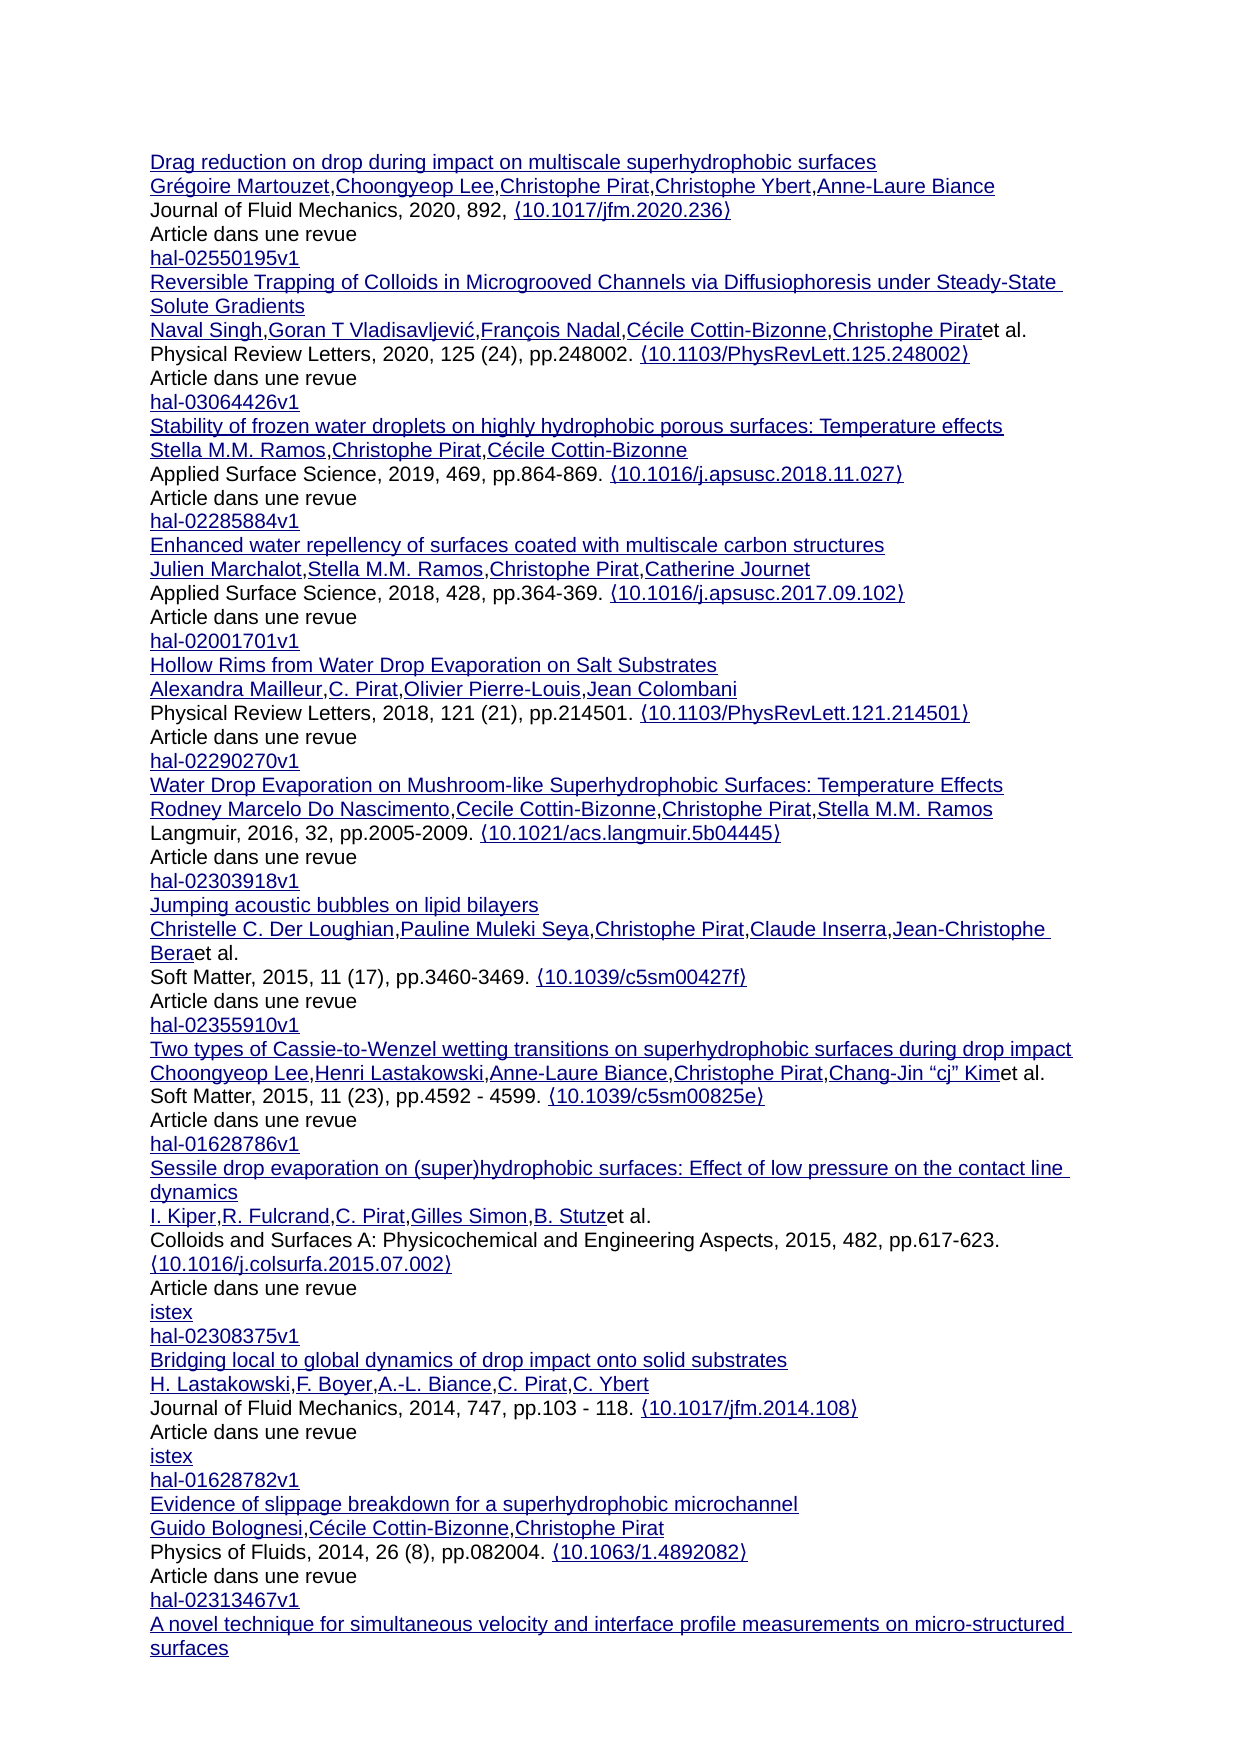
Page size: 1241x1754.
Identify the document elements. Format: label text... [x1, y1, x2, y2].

table_cell Jumping acoustic bubbles on lipid bilayers Christelle C. Der Loughian,Pauline Muleki Seya,Christophe Pirat,Claude Inserra,Jean-Christophe Beraet al. Soft Matter, 2015, 11 (17), pp.3460-3469. ⟨10.1039/c5sm00427f⟩ Article dans une revue hal-02355910v1 [150, 893, 1090, 1036]
table_cell Stability of frozen water droplets on highly hydrophobic porous surfaces: Temperature effects Stella M.M. Ramos,Christophe Pirat,Cécile Cottin-Bizonne Applied Surface Science, 2019, 469, pp.864-869. ⟨10.1016/j.apsusc.2018.11.027⟩ Article dans une revue hal-02285884v1 [150, 414, 1090, 533]
table_cell Reversible Trapping of Colloids in Microgrooved Channels via Diffusiophoresis under Steady-State Solute Gradients Naval Singh,Goran T Vladisavljević,François Nadal,Cécile Cottin-Bizonne,Christophe Piratet al. Physical Review Letters, 2020, 125 (24), pp.248002. ⟨10.1103/PhysRevLett.125.248002⟩ Article dans une revue hal-03064426v1 [150, 270, 1090, 413]
table_cell Drag reduction on drop during impact on multiscale superhydrophobic surfaces Grégoire Martouzet,Choongyeop Lee,Christophe Pirat,Christophe Ybert,Anne-Laure Biance Journal of Fluid Mechanics, 2020, 892, ⟨10.1017/jfm.2020.236⟩ Article dans une revue hal-02550195v1 [150, 150, 1090, 270]
table_cell Sessile drop evaporation on (super)hydrophobic surfaces: Effect of low pressure on the contact line dynamics I. Kiper,R. Fulcrand,C. Pirat,Gilles Simon,B. Stutzet al. Colloids and Surfaces A: Physicochemical and Engineering Aspects, 2015, 482, pp.617-623. ⟨10.1016/j.colsurfa.2015.07.002⟩ Article dans une revue istex hal-02308375v1 [150, 1156, 1090, 1348]
table_cell Evidence of slippage breakdown for a superhydrophobic microchannel Guido Bolognesi,Cécile Cottin-Bizonne,Christophe Pirat Physics of Fluids, 2014, 26 (8), pp.082004. ⟨10.1063/1.4892082⟩ Article dans une revue hal-02313467v1 [150, 1492, 1090, 1611]
table_cell Enhanced water repellency of surfaces coated with multiscale carbon structures Julien Marchalot,Stella M.M. Ramos,Christophe Pirat,Catherine Journet Applied Surface Science, 2018, 428, pp.364-369. ⟨10.1016/j.apsusc.2017.09.102⟩ Article dans une revue hal-02001701v1 [150, 533, 1090, 653]
table_cell A novel technique for simultaneous velocity and interface profile measurements on micro-structured surfaces [150, 1611, 1090, 1659]
table_cell Water Drop Evaporation on Mushroom-like Superhydrophobic Surfaces: Temperature Effects Rodney Marcelo Do Nascimento,Cecile Cottin-Bizonne,Christophe Pirat,Stella M.M. Ramos Langmuir, 2016, 32, pp.2005-2009. ⟨10.1021/acs.langmuir.5b04445⟩ Article dans une revue hal-02303918v1 [150, 773, 1090, 893]
table_cell Two types of Cassie-to-Wenzel wetting transitions on superhydrophobic surfaces during drop impact Choongyeop Lee,Henri Lastakowski,Anne-Laure Biance,Christophe Pirat,Chang-Jin “cj” Kimet al. Soft Matter, 2015, 11 (23), pp.4592 - 4599. ⟨10.1039/c5sm00825e⟩ Article dans une revue hal-01628786v1 [150, 1036, 1090, 1156]
table_cell Bridging local to global dynamics of drop impact onto solid substrates H. Lastakowski,F. Boyer,A.-L. Biance,C. Pirat,C. Ybert Journal of Fluid Mechanics, 2014, 747, pp.103 - 118. ⟨10.1017/jfm.2014.108⟩ Article dans une revue istex hal-01628782v1 [150, 1348, 1090, 1492]
table_cell Hollow Rims from Water Drop Evaporation on Salt Substrates Alexandra Mailleur,C. Pirat,Olivier Pierre-Louis,Jean Colombani Physical Review Letters, 2018, 121 (21), pp.214501. ⟨10.1103/PhysRevLett.121.214501⟩ Article dans une revue hal-02290270v1 [150, 653, 1090, 773]
